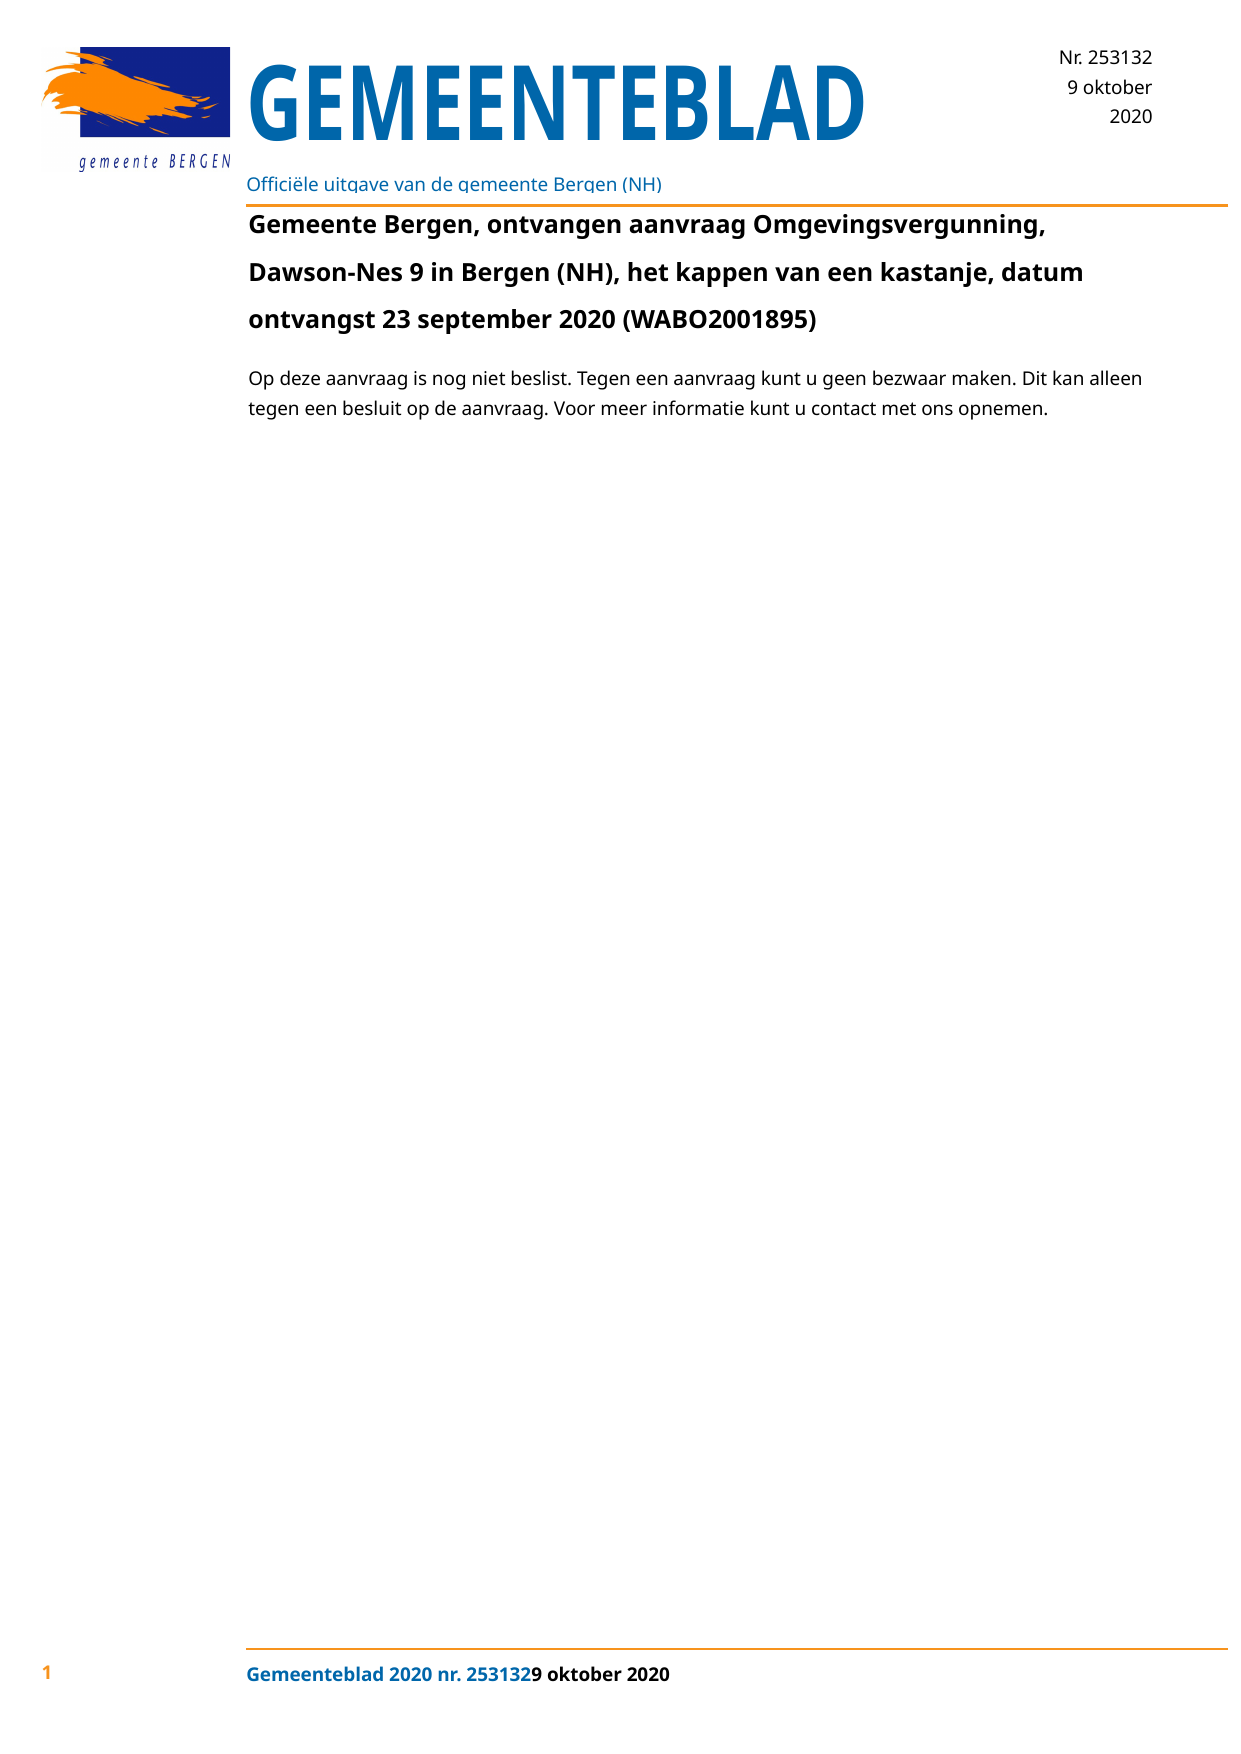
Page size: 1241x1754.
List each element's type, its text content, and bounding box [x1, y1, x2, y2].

picture [41, 47, 231, 172]
text Op deze aanvraag is nog niet beslist. Tegen een aanvraag kunt u geen bezwaar maken. Dit kan alleen tegen een besluit op de aanvraag. Voor meer informatie kunt u contact met ons opnemen. [248, 366, 1152, 421]
text Gemeente Bergen, ontvangen aanvraag Omgevingsvergunning, Dawson-Nes 9 in Bergen (NH), het kappen van een kastanje, datum ontvangst 23 september 2020 (WABO2001895) [248, 207, 1152, 336]
